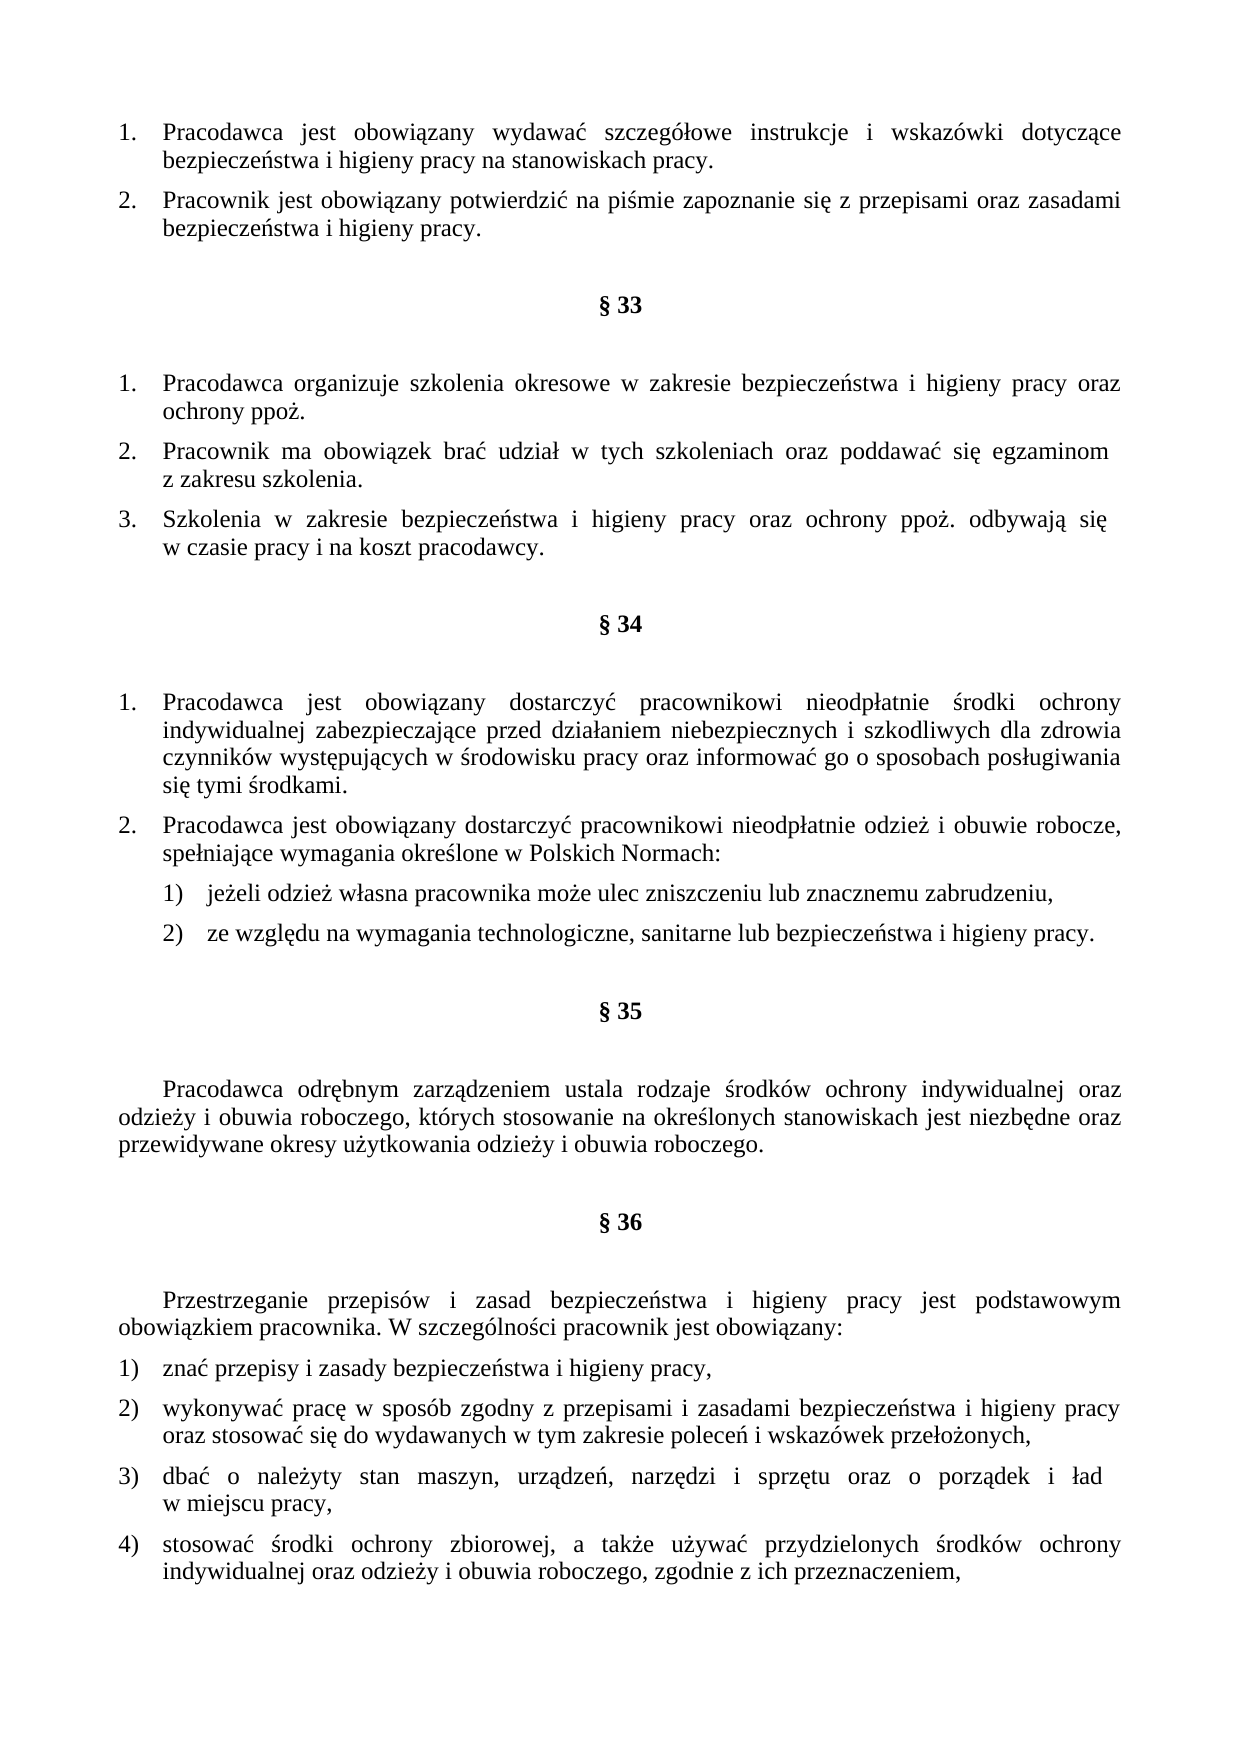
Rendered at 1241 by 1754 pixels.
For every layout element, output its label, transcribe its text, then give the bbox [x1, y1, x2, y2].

text 3. Szkolenia w zakresie bezpieczeństwa i higieny pracy oraz ochrony ppoż. odbywają się w czasie pracy i na koszt pracodawcy. [118, 505, 1122, 560]
text 2) wykonywać pracę w sposób zgodny z przepisami i zasadami bezpieczeństwa i higieny pracy oraz stosować się do wydawanych w tym zakresie poleceń i wskazówek przełożonych, [118, 1394, 1122, 1449]
text 3) dbać o należyty stan maszyn, urządzeń, narzędzi i sprzętu oraz o porządek i ład w miejscu pracy, [118, 1462, 1122, 1517]
text § 34 [118, 610, 1122, 638]
text 1. Pracodawca jest obowiązany wydawać szczegółowe instrukcje i wskazówki dotyczące bezpieczeństwa i higieny pracy na stanowiskach pracy. [118, 118, 1122, 173]
text 2. Pracodawca jest obowiązany dostarczyć pracownikowi nieodpłatnie odzież i obuwie robocze, spełniające wymagania określone w Polskich Normach: [118, 811, 1122, 867]
text 2. Pracownik jest obowiązany potwierdzić na piśmie zapoznanie się z przepisami oraz zasadami bezpieczeństwa i higieny pracy. [118, 186, 1122, 241]
text 1) jeżeli odzież własna pracownika może ulec zniszczeniu lub znacznemu zabrudzeniu, [162, 879, 1122, 907]
text Pracodawca odrębnym zarządzeniem ustala rodzaje środków ochrony indywidualnej oraz odzieży i obuwia roboczego, których stosowanie na określonych stanowiskach jest niezbędne oraz przewidywane okresy użytkowania odzieży i obuwia roboczego. [118, 1075, 1122, 1158]
text § 33 [118, 291, 1122, 319]
text 2. Pracownik ma obowiązek brać udział w tych szkoleniach oraz poddawać się egzaminom z zakresu szkolenia. [118, 437, 1122, 492]
text 1) znać przepisy i zasady bezpieczeństwa i higieny pracy, [118, 1354, 1122, 1381]
text 2) ze względu na wymagania technologiczne, sanitarne lub bezpieczeństwa i higieny pracy. [162, 919, 1122, 947]
text § 35 [118, 997, 1122, 1025]
text 1. Pracodawca jest obowiązany dostarczyć pracownikowi nieodpłatnie środki ochrony indywidualnej zabezpieczające przed działaniem niebezpiecznych i szkodliwych dla zdrowia czynników występujących w środowisku pracy oraz informować go o sposobach posługiwania się tymi środkami. [118, 688, 1122, 799]
text 1. Pracodawca organizuje szkolenia okresowe w zakresie bezpieczeństwa i higieny pracy oraz ochrony ppoż. [118, 369, 1122, 424]
text Przestrzeganie przepisów i zasad bezpieczeństwa i higieny pracy jest podstawowym obowiązkiem pracownika. W szczególności pracownik jest obowiązany: [118, 1286, 1122, 1341]
text 4) stosować środki ochrony zbiorowej, a także używać przydzielonych środków ochrony indywidualnej oraz odzieży i obuwia roboczego, zgodnie z ich przeznaczeniem, [118, 1530, 1122, 1585]
text § 36 [118, 1208, 1122, 1236]
